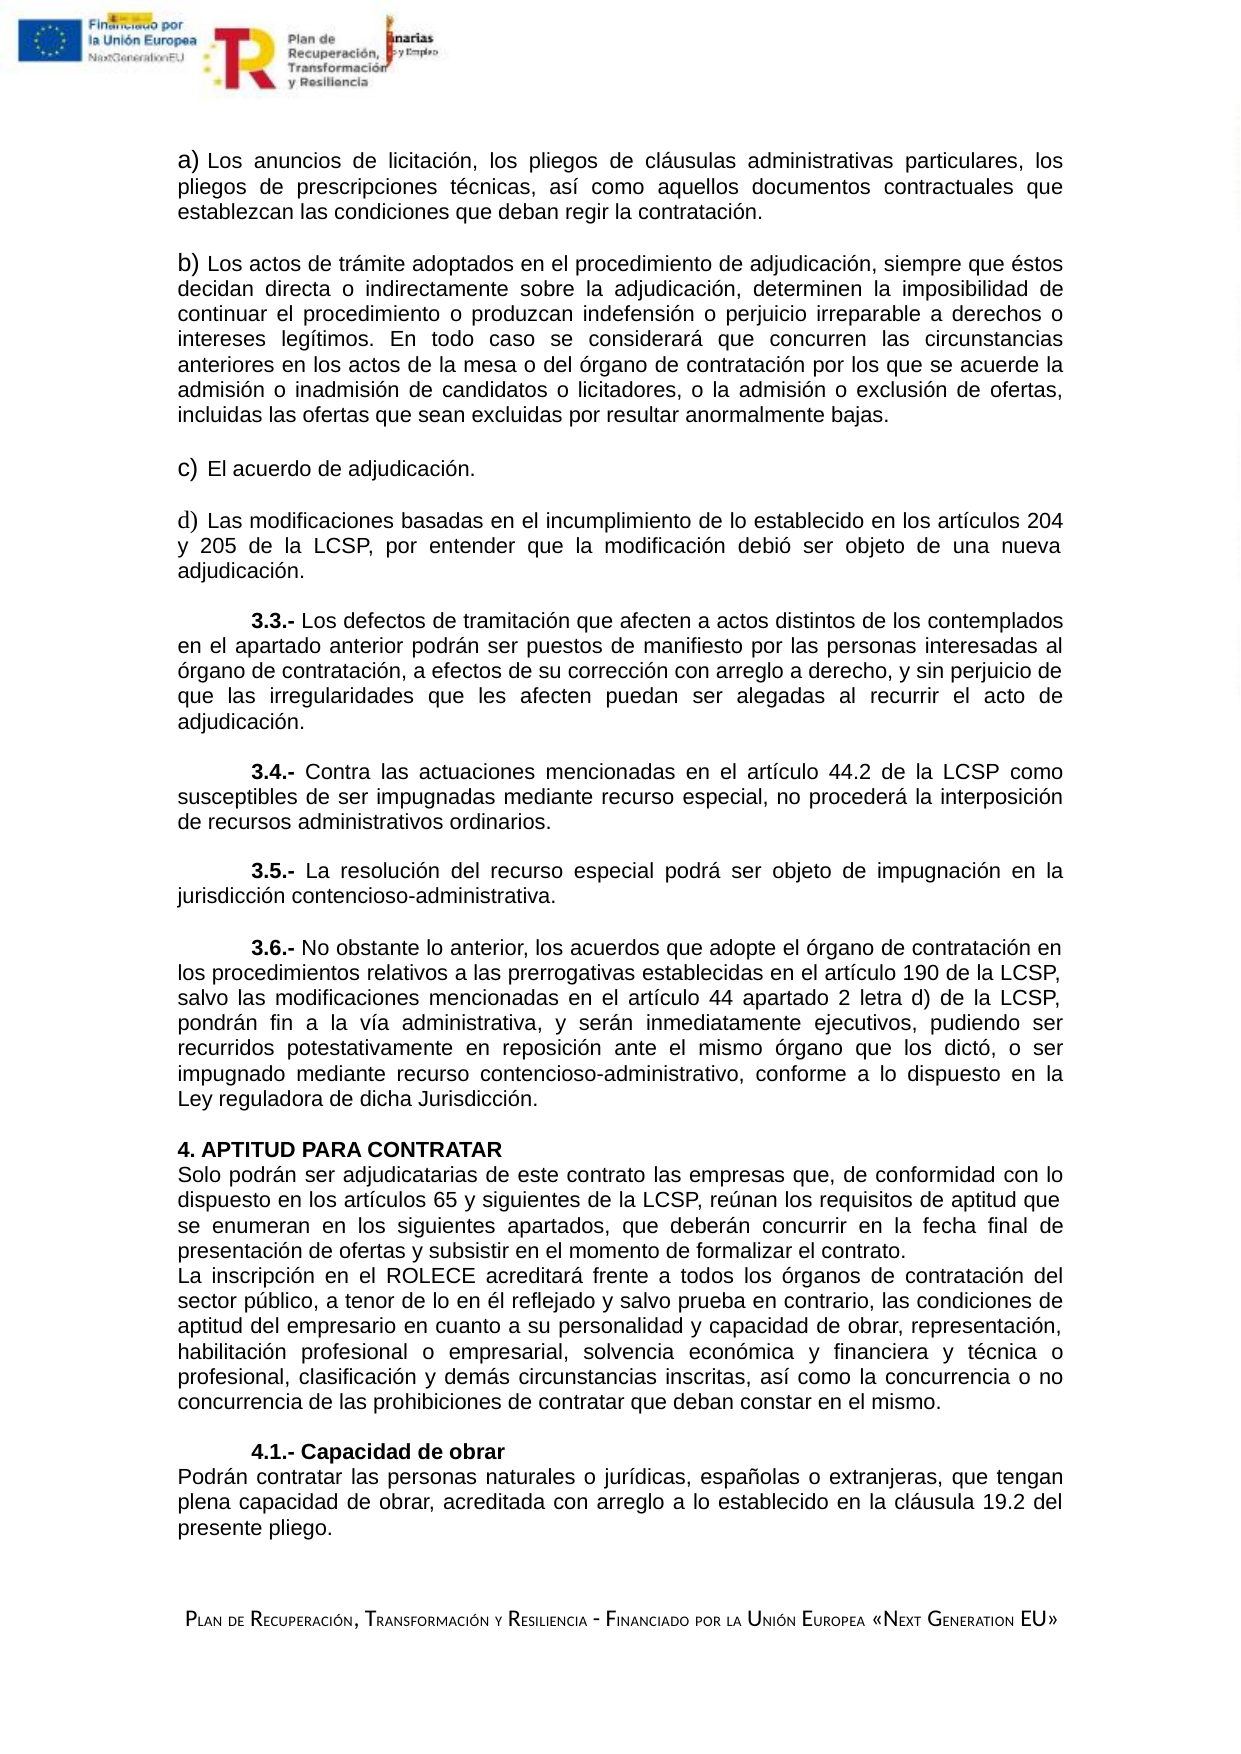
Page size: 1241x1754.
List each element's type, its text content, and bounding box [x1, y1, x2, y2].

text que las irregularidades que les afecten puedan ser alegadas al recurrir el acto de [177, 684, 1088, 709]
text 3.4.- Contra las actuaciones mencionadas en el artículo 44.2 de la LCSP como [251, 759, 1088, 784]
text presente pliego. [177, 1515, 1088, 1540]
text concurrencia de las prohibiciones de contratar que deban constar en el mismo. [177, 1390, 1088, 1414]
text de recursos administrativos ordinarios. [177, 810, 1088, 834]
text pliegos de prescripciones técnicas, así como aquellos documentos contractuales que [177, 174, 1088, 199]
text Solo podrán ser adjudicatarias de este contrato las empresas que, de conformidad con lo [177, 1163, 1088, 1188]
text 3.3.- Los defectos de tramitación que afecten a actos distintos de los contemplados [251, 609, 1088, 633]
text habilitación profesional o empresarial, solvencia económica y financiera y técnica o [177, 1339, 1088, 1364]
text órgano de contratación, a efectos de su corrección con arreglo a derecho, y sin perjuicio de [177, 659, 1088, 683]
text establezcan las condiciones que deban regir la contratación. [177, 200, 1088, 224]
text plena capacidad de obrar, acreditada con arreglo a lo establecido en la cláusula 19.2 del [177, 1490, 1088, 1514]
text aptitud del empresario en cuanto a su personalidad y capacidad de obrar, representación, [177, 1314, 1088, 1339]
text Podrán contratar las personas naturales o jurídicas, españolas o extranjeras, que tengan [177, 1465, 1088, 1489]
text b) Los actos de trámite adoptados en el procedimiento de adjudicación, siempre que éstos [177, 249, 1088, 277]
text salvo las modificaciones mencionadas en el artículo 44 apartado 2 letra d) de la LCSP, [177, 986, 1088, 1010]
text adjudicación. [177, 709, 1088, 734]
text 4. APTITUD PARA CONTRATAR [177, 1138, 534, 1162]
text La inscripción en el ROLECE acreditará frente a todos los órganos de contratación del [177, 1264, 1088, 1288]
text c) El acuerdo de adjudicación. [177, 454, 501, 482]
text 3.6.- No obstante lo anterior, los acuerdos que adopte el órgano de contratación en [251, 936, 1088, 960]
text adjudicación. [177, 559, 1088, 584]
text incluidas las ofertas que sean excluidas por resultar anormalmente bajas. [177, 403, 1088, 427]
text en el apartado anterior podrán ser puestos de manifiesto por las personas interesadas al [177, 634, 1088, 658]
text Ley reguladora de dicha Jurisdicción. [177, 1087, 1088, 1111]
text decidan directa o indirectamente sobre la adjudicación, determinen la imposibilidad de [177, 277, 1088, 301]
text intereses legítimos. En todo caso se considerará que concurren las circunstancias [177, 327, 1088, 352]
text admisión o inadmisión de candidatos o licitadores, o la admisión o exclusión de ofertas, [177, 378, 1088, 402]
text los procedimientos relativos a las prerrogativas establecidas en el artículo 190 de la LCSP, [177, 961, 1088, 985]
text continuar el procedimiento o produzcan indefensión o perjuicio irreparable a derechos o [177, 302, 1088, 327]
text 4.1.- Capacidad de obrar [251, 1440, 530, 1464]
text susceptibles de ser impugnadas mediante recurso especial, no procederá la interposición [177, 785, 1088, 809]
text sector público, a tenor de lo en él reflejado y salvo prueba en contrario, las condiciones de [177, 1289, 1088, 1314]
text recurridos potestativamente en reposición ante el mismo órgano que los dictó, o ser [177, 1036, 1088, 1061]
text dispuesto en los artículos 65 y siguientes de la LCSP, reúnan los requisitos de aptitud que [177, 1188, 1088, 1213]
text jurisdicción contencioso-administrativa. [177, 884, 581, 908]
text a) Los anuncios de licitación, los pliegos de cláusulas administrativas particulares, los [177, 147, 1088, 174]
text y 205 de la LCSP, por entender que la modificación debió ser objeto de una nueva [177, 534, 1088, 558]
text PLAN DE RECUPERACIÓN, TRANSFORMACIÓN Y RESILIENCIA - FINANCIADO POR LA UNIÓN EUROPEA «NEXT GENERATION EU» [185, 1604, 1083, 1632]
text pondrán fin a la vía administrativa, y serán inmediatamente ejecutivos, pudiendo ser [177, 1011, 1088, 1036]
text profesional, clasificación y demás circunstancias inscritas, así como la concurrencia o no [177, 1365, 1088, 1389]
text presentación de ofertas y subsistir en el momento de formalizar el contrato. [177, 1239, 1088, 1263]
text 3.5.- La resolución del recurso especial podrá ser objeto de impugnación en la [251, 859, 1088, 883]
text d) Las modificaciones basadas en el incumplimiento de lo establecido en los artículos 204 [177, 506, 1088, 534]
text impugnado mediante recurso contencioso-administrativo, conforme a lo dispuesto en la [177, 1061, 1088, 1086]
text anteriores en los actos de la mesa o del órgano de contratación por los que se acuerde la [177, 352, 1088, 377]
text se enumeran en los siguientes apartados, que deberán concurrir en la fecha final de [177, 1213, 1088, 1238]
